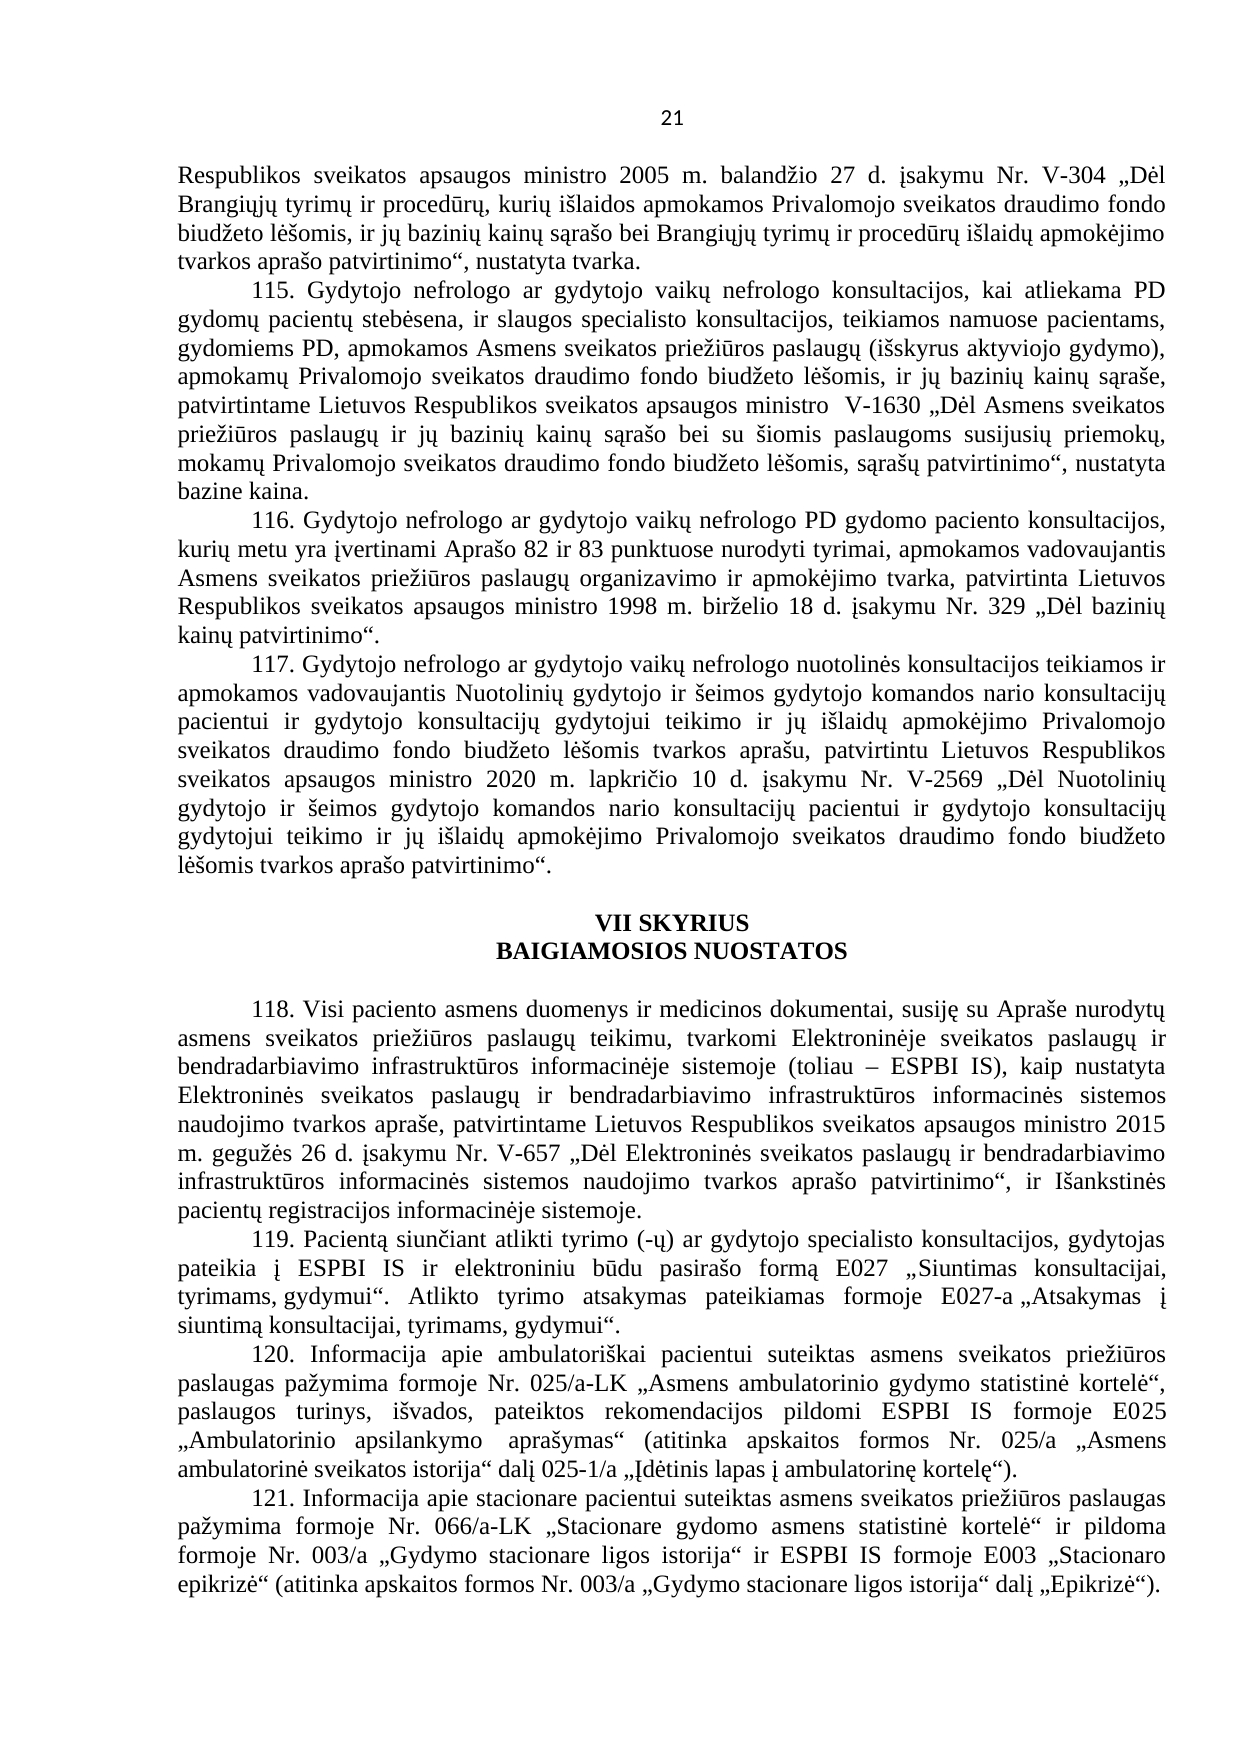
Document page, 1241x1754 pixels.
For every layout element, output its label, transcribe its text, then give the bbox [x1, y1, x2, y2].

text 115. Gydytojo nefrologo ar gydytojo vaikų nefrologo konsultacijos, kai atliekama PD gydomų pacientų stebėsena, ir slaugos specialisto konsultacijos, teikiamos namuose pacientams, gydomiems PD, apmokamos Asmens sveikatos priežiūros paslaugų (išskyrus aktyviojo gydymo), apmokamų Privalomojo sveikatos draudimo fondo biudžeto lėšomis, ir jų bazinių kainų sąraše, patvirtintame Lietuvos Respublikos sveikatos apsaugos ministro V-1630 „Dėl Asmens sveikatos priežiūros paslaugų ir jų bazinių kainų sąrašo bei su šiomis paslaugoms susijusių priemokų, mokamų Privalomojo sveikatos draudimo fondo biudžeto lėšomis, sąrašų patvirtinimo“, nustatyta bazine kaina. [177, 275, 1167, 505]
text Respublikos sveikatos apsaugos ministro 2005 m. balandžio 27 d. įsakymu Nr. V-304 „Dėl Brangiųjų tyrimų ir procedūrų, kurių išlaidos apmokamos Privalomojo sveikatos draudimo fondo biudžeto lėšomis, ir jų bazinių kainų sąrašo bei Brangiųjų tyrimų ir procedūrų išlaidų apmokėjimo tvarkos aprašo patvirtinimo“, nustatyta tvarka. [177, 160, 1167, 275]
text 117. Gydytojo nefrologo ar gydytojo vaikų nefrologo nuotolinės konsultacijos teikiamos ir apmokamos vadovaujantis Nuotolinių gydytojo ir šeimos gydytojo komandos nario konsultacijų pacientui ir gydytojo konsultacijų gydytojui teikimo ir jų išlaidų apmokėjimo Privalomojo sveikatos draudimo fondo biudžeto lėšomis tvarkos aprašu, patvirtintu Lietuvos Respublikos sveikatos apsaugos ministro 2020 m. lapkričio 10 d. įsakymu Nr. V-2569 „Dėl Nuotolinių gydytojo ir šeimos gydytojo komandos nario konsultacijų pacientui ir gydytojo konsultacijų gydytojui teikimo ir jų išlaidų apmokėjimo Privalomojo sveikatos draudimo fondo biudžeto lėšomis tvarkos aprašo patvirtinimo“. [177, 649, 1167, 879]
text 121. Informacija apie stacionare pacientui suteiktas asmens sveikatos priežiūros paslaugas pažymima formoje Nr. 066/a-LK „Stacionare gydomo asmens statistinė kortelė“ ir pildoma formoje Nr. 003/a „Gydymo stacionare ligos istorija“ ir ESPBI IS formoje E003 „Stacionaro epikrizė“ (atitinka apskaitos formos Nr. 003/a „Gydymo stacionare ligos istorija“ dalį „Epikrizė“). [177, 1483, 1167, 1598]
text bAIGIAMOSIOS NUOSTATOS [177, 936, 1167, 965]
text 118. Visi paciento asmens duomenys ir medicinos dokumentai, susiję su Apraše nurodytų asmens sveikatos priežiūros paslaugų teikimu, tvarkomi Elektroninėje sveikatos paslaugų ir bendradarbiavimo infrastruktūros informacinėje sistemoje (toliau – ESPBI IS), kaip nustatyta Elektroninės sveikatos paslaugų ir bendradarbiavimo infrastruktūros informacinės sistemos naudojimo tvarkos apraše, patvirtintame Lietuvos Respublikos sveikatos apsaugos ministro 2015 m. gegužės 26 d. įsakymu Nr. V-657 „Dėl Elektroninės sveikatos paslaugų ir bendradarbiavimo infrastruktūros informacinės sistemos naudojimo tvarkos aprašo patvirtinimo“, ir Išankstinės pacientų registracijos informacinėje sistemoje. [177, 994, 1167, 1224]
text 120. Informacija apie ambulatoriškai pacientui suteiktas asmens sveikatos priežiūros paslaugas pažymima formoje Nr. 025/a-LK „Asmens ambulatorinio gydymo statistinė kortelė“, paslaugos turinys, išvados, pateiktos rekomendacijos pildomi ESPBI IS formoje E025 „Ambulatorinio apsilankymo aprašymas“ (atitinka apskaitos formos Nr. 025/a „Asmens ambulatorinė sveikatos istorija“ dalį 025-1/a „Įdėtinis lapas į ambulatorinę kortelę“). [177, 1339, 1167, 1483]
text 116. Gydytojo nefrologo ar gydytojo vaikų nefrologo PD gydomo paciento konsultacijos, kurių metu yra įvertinami Aprašo 82 ir 83 punktuose nurodyti tyrimai, apmokamos vadovaujantis Asmens sveikatos priežiūros paslaugų organizavimo ir apmokėjimo tvarka, patvirtinta Lietuvos Respublikos sveikatos apsaugos ministro 1998 m. birželio 18 d. įsakymu Nr. 329 „Dėl bazinių kainų patvirtinimo“. [177, 505, 1167, 649]
text 119. Pacientą siunčiant atlikti tyrimo (-ų) ar gydytojo specialisto konsultacijos, gydytojas pateikia į ESPBI IS ir elektroniniu būdu pasirašo formą E027 „Siuntimas konsultacijai, tyrimams, gydymui“. Atlikto tyrimo atsakymas pateikiamas formoje E027-a „Atsakymas į siuntimą konsultacijai, tyrimams, gydymui“. [177, 1224, 1167, 1339]
text ViI SKYRIUS [177, 908, 1167, 936]
